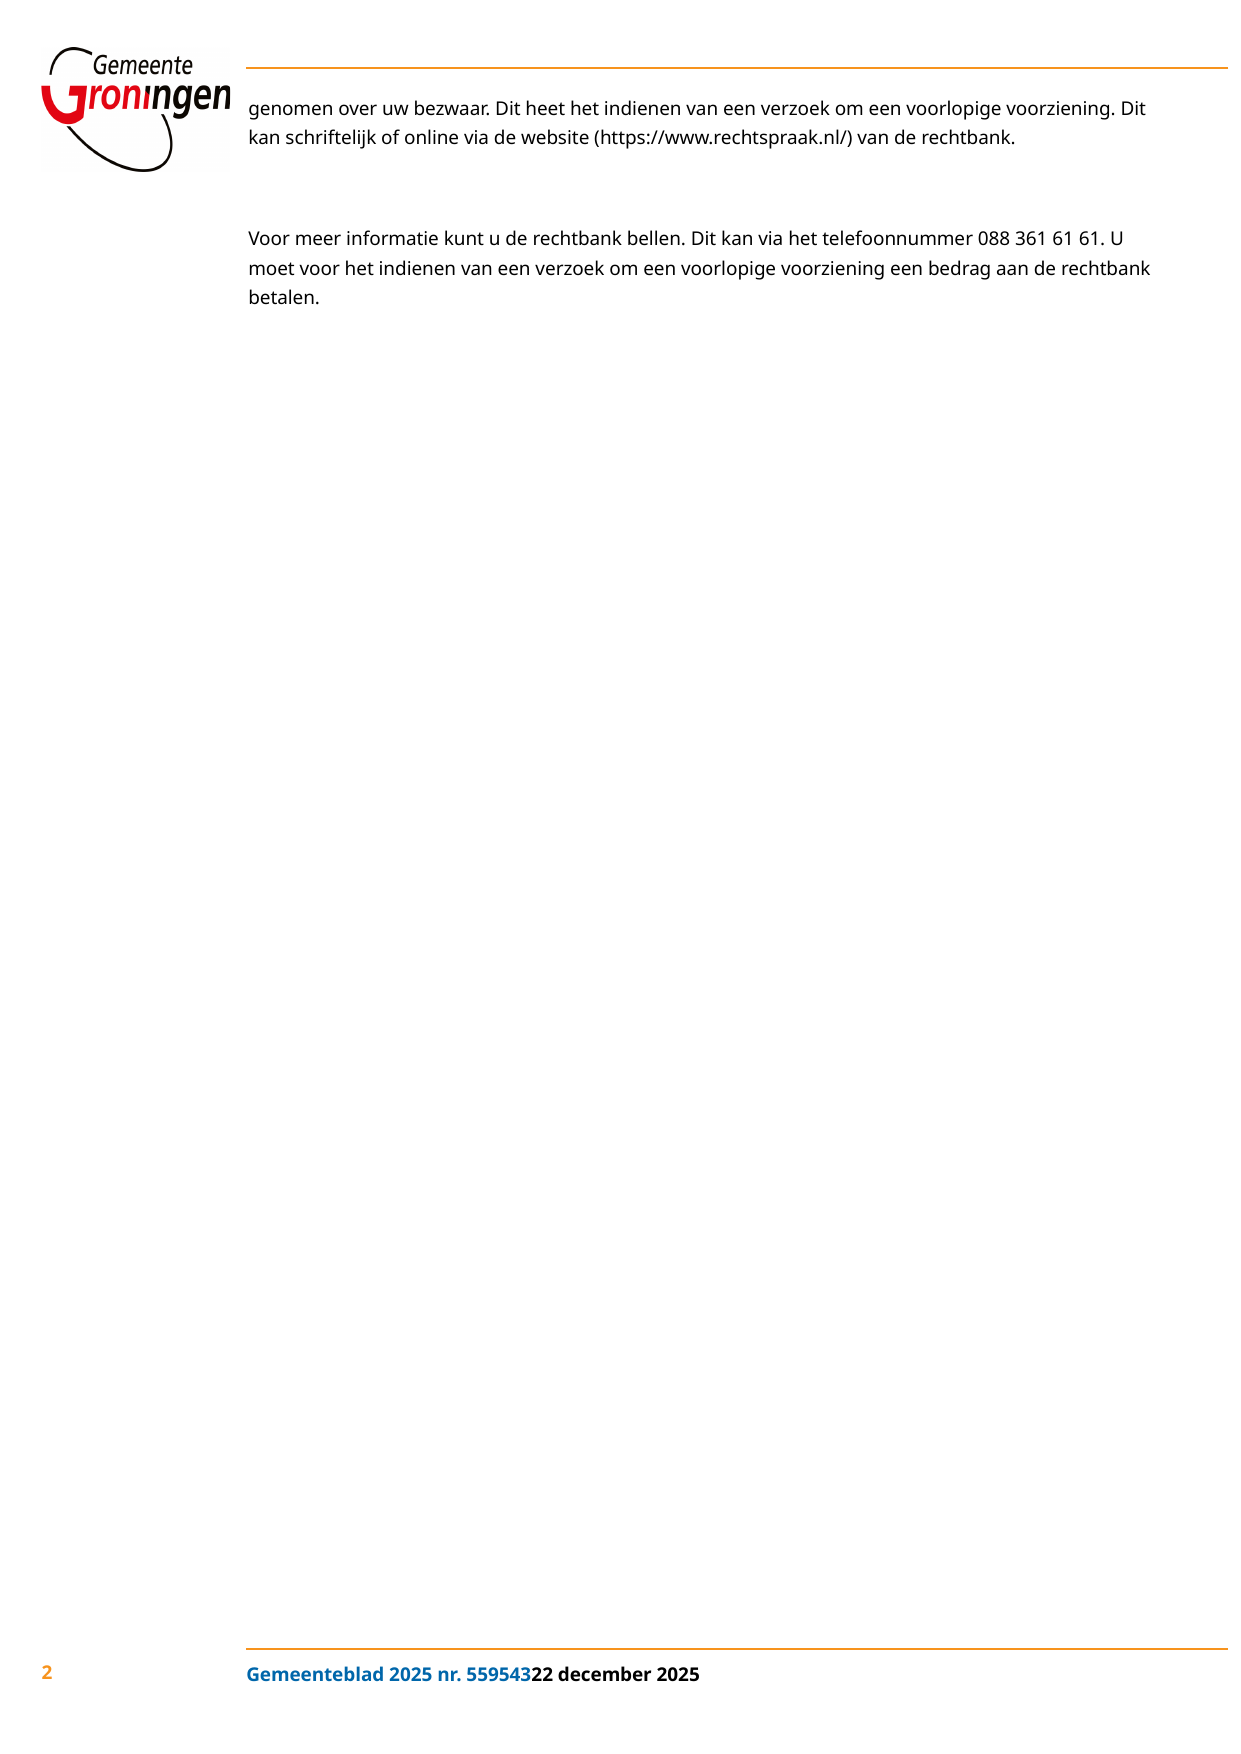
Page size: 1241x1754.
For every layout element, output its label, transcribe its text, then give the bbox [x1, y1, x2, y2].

text genomen over uw bezwaar. Dit heet het indienen van een verzoek om een voorlopige voorziening. Dit kan schriftelijk of online via de website (https://www.rechtspraak.nl/) van de rechtbank. [248, 95, 1152, 150]
text Voor meer informatie kunt u de rechtbank bellen. Dit kan via het telefoonnummer 088 361 61 61. U moet voor het indienen van een verzoek om een voorlopige voorziening een bedrag aan de rechtbank betalen. [248, 225, 1152, 310]
picture [41, 47, 231, 172]
